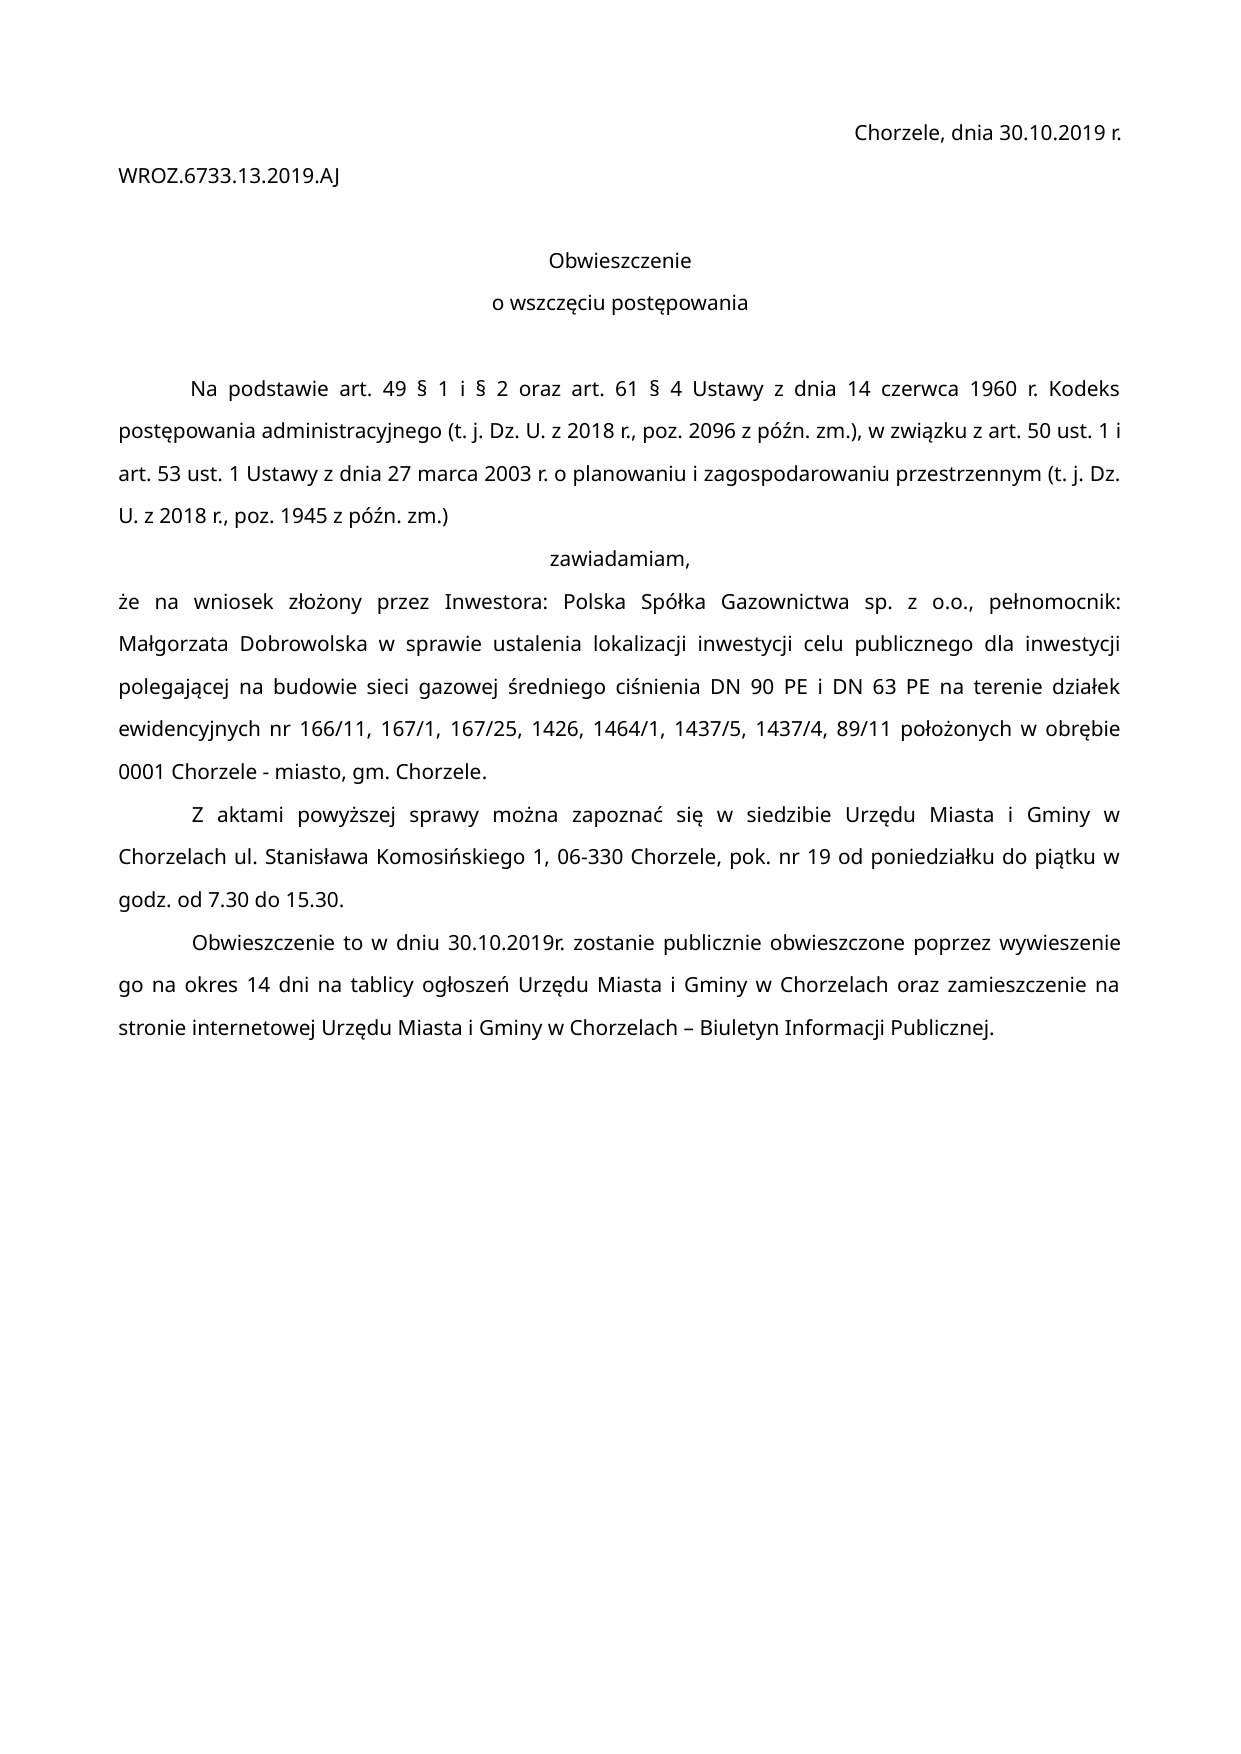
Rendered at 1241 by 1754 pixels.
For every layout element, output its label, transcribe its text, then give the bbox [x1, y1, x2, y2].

text Z aktami powyższej sprawy można zapoznać się w siedzibie Urzędu Miasta i Gminy w Chorzelach ul. Stanisława Komosińskiego 1, 06-330 Chorzele, pok. nr 19 od poniedziałku do piątku w godz. od 7.30 do 15.30. [118, 800, 1122, 913]
text WROZ.6733.13.2019.AJ [118, 161, 1122, 189]
text Chorzele, dnia 30.10.2019 r. [118, 118, 1122, 147]
text że na wniosek złożony przez Inwestora: Polska Spółka Gazownictwa sp. z o.o., pełnomocnik: Małgorzata Dobrowolska w sprawie ustalenia lokalizacji inwestycji celu publicznego dla inwestycji polegającej na budowie sieci gazowej średniego ciśnienia DN 90 PE i DN 63 PE na terenie działek ewidencyjnych nr 166/11, 167/1, 167/25, 1426, 1464/1, 1437/5, 1437/4, 89/11 położonych w obrębie 0001 Chorzele - miasto, gm. Chorzele. [118, 587, 1122, 786]
text Obwieszczenie [118, 246, 1122, 274]
text o wszczęciu postępowania [118, 288, 1122, 317]
text Na podstawie art. 49 § 1 i § 2 oraz art. 61 § 4 Ustawy z dnia 14 czerwca 1960 r. Kodeks postępowania administracyjnego (t. j. Dz. U. z 2018 r., poz. 2096 z późn. zm.), w związku z art. 50 ust. 1 i art. 53 ust. 1 Ustawy z dnia 27 marca 2003 r. o planowaniu i zagospodarowaniu przestrzennym (t. j. Dz. U. z 2018 r., poz. 1945 z późn. zm.) [118, 374, 1122, 530]
text Obwieszczenie to w dniu 30.10.2019r. zostanie publicznie obwieszczone poprzez wywieszenie go na okres 14 dni na tablicy ogłoszeń Urzędu Miasta i Gminy w Chorzelach oraz zamieszczenie na stronie internetowej Urzędu Miasta i Gminy w Chorzelach – Biuletyn Informacji Publicznej. [118, 928, 1122, 1041]
text zawiadamiam, [118, 544, 1122, 573]
